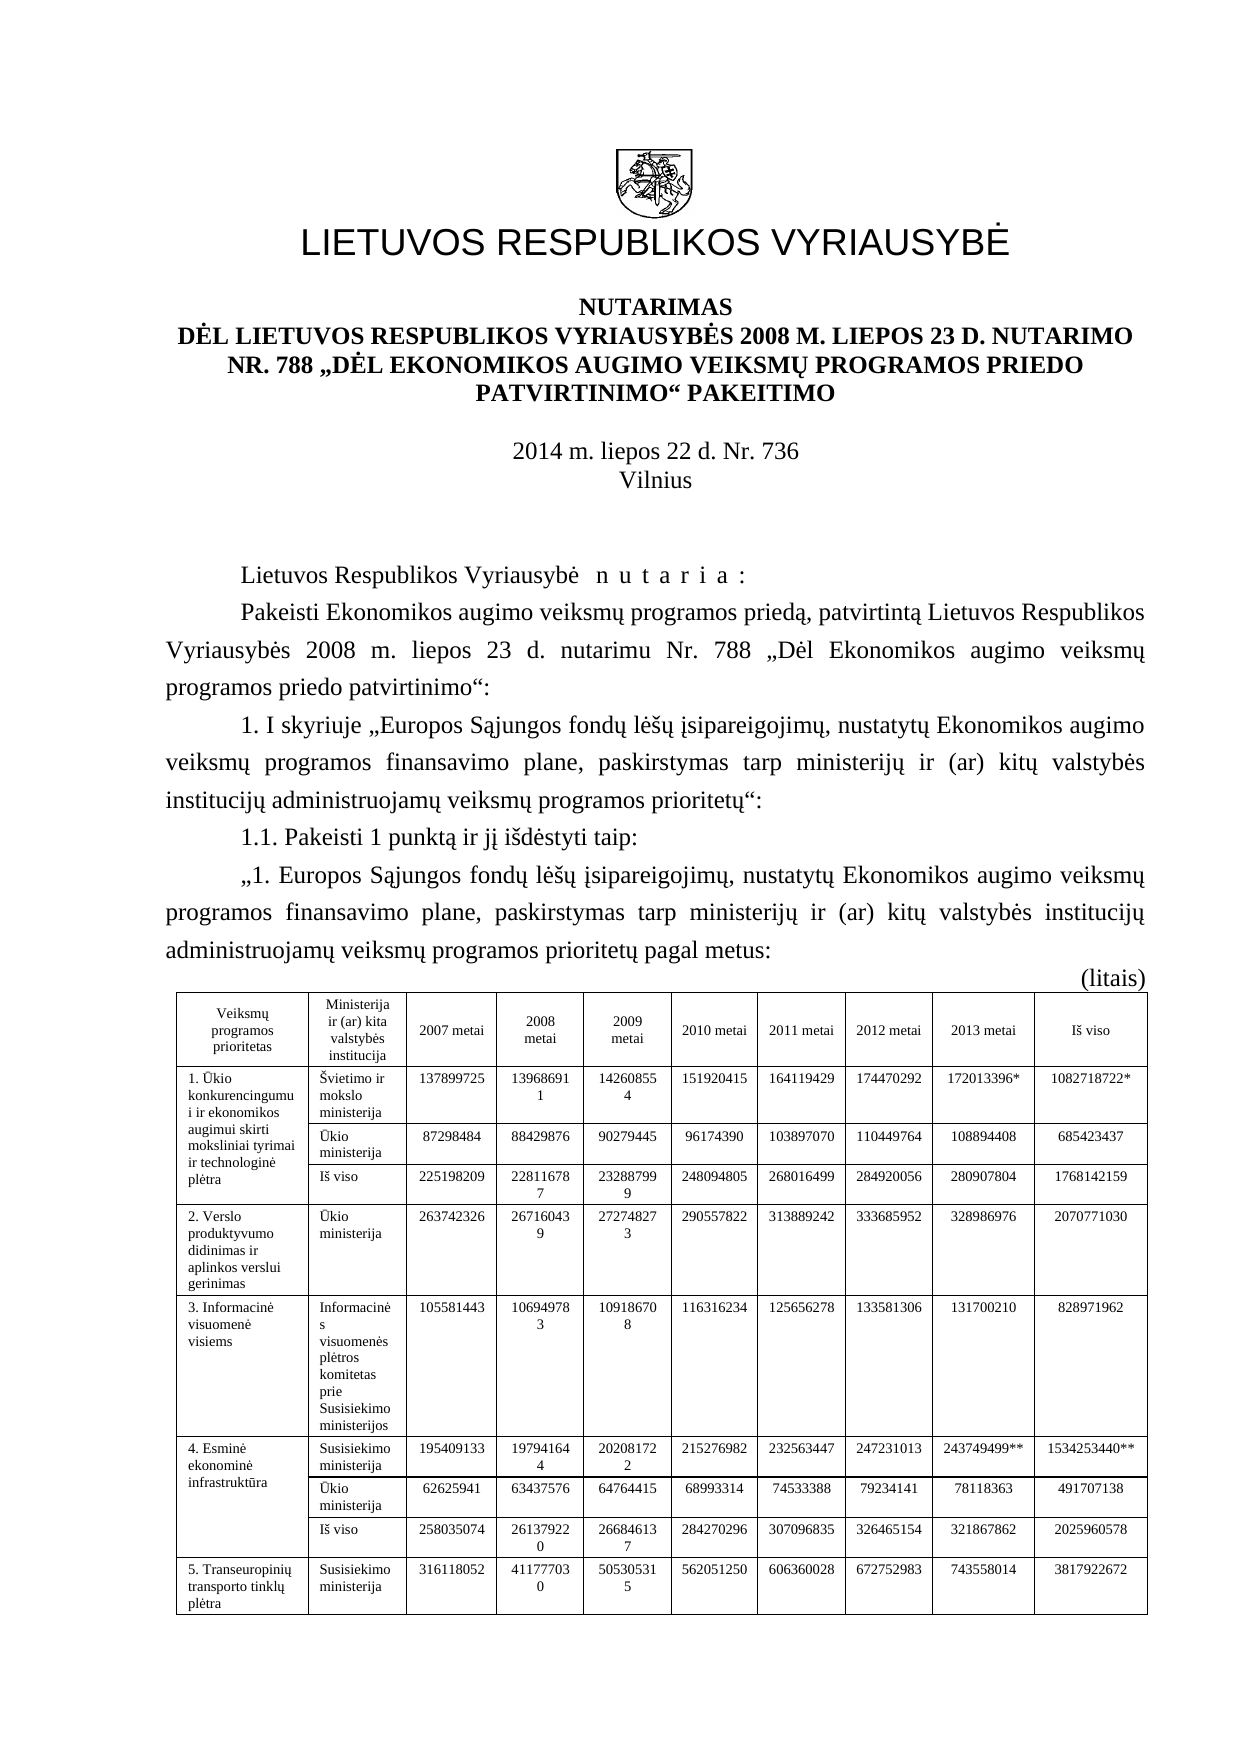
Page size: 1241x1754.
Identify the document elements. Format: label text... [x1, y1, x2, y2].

table_cell 743558014 [933, 1558, 1034, 1614]
table_header Ministerija ir (ar) kita valstybės institucija [309, 993, 406, 1066]
table_cell 411777030 [497, 1558, 583, 1614]
table_cell 1768142159 [1035, 1165, 1147, 1204]
table_cell 321867862 [933, 1518, 1034, 1557]
table_cell 258035074 [407, 1518, 496, 1557]
table_cell 606360028 [758, 1558, 845, 1614]
table_cell 116316234 [672, 1296, 757, 1436]
table_cell 88429876 [497, 1124, 583, 1164]
text Lietuvos Respublikos Vyriausybė nutaria: [165, 551, 1146, 588]
text (litais) [165, 963, 1146, 992]
table_cell 96174390 [672, 1124, 757, 1164]
table_cell 247231013 [846, 1437, 932, 1476]
table_cell 828971962 [1035, 1296, 1147, 1436]
table_cell 2025960578 [1035, 1518, 1147, 1557]
table_cell 62625941 [407, 1478, 496, 1517]
text 1.1. Pakeisti 1 punktą ir jį išdėstyti taip: [165, 813, 1146, 851]
table_cell 109186708 [584, 1296, 671, 1436]
table_cell 307096835 [758, 1518, 845, 1557]
table_cell 2. Verslo produktyvumo didinimas ir aplinkos verslui gerinimas [177, 1205, 308, 1295]
table_cell 333685952 [846, 1205, 932, 1295]
table_cell 103897070 [758, 1124, 845, 1164]
table_cell Susisiekimo ministerija [309, 1437, 406, 1476]
table_cell 108894408 [933, 1124, 1034, 1164]
table_header Iš viso [1035, 993, 1147, 1066]
table_header 2011 metai [758, 993, 845, 1066]
table_cell 284270296 [672, 1518, 757, 1557]
table_cell 328986976 [933, 1205, 1034, 1295]
table_header 2009 metai [584, 993, 671, 1066]
table_cell 268016499 [758, 1165, 845, 1204]
table_cell Iš viso [309, 1165, 406, 1204]
text 1. I skyriuje „Europos Sąjungos fondų lėšų įsipareigojimų, nustatytų Ekonomikos augimo veiksmų programos finansavimo plane, paskirstymas tarp ministerijų ir (ar) kitų valstybės institucijų administruojamų veiksmų programos prioritetų“: [165, 701, 1146, 813]
table_header 2008 metai [497, 993, 583, 1066]
table_cell 137899725 [407, 1067, 496, 1123]
table_cell Ūkio ministerija [309, 1124, 406, 1164]
table_cell 164119429 [758, 1067, 845, 1123]
table_cell 202081722 [584, 1437, 671, 1476]
table_cell 1. Ūkio konkurencingumui ir ekonomikos augimui skirti moksliniai tyrimai ir technologinė plėtra [177, 1067, 308, 1204]
table_cell 68993314 [672, 1478, 757, 1517]
table_header 2007 metai [407, 993, 496, 1066]
table_cell 64764415 [584, 1478, 671, 1517]
text Pakeisti Ekonomikos augimo veiksmų programos priedą, patvirtintą Lietuvos Respublikos Vyriausybės 2008 m. liepos 23 d. nutarimu Nr. 788 „Dėl Ekonomikos augimo veiksmų programos priedo patvirtinimo“: [165, 588, 1146, 701]
table_cell 1534253440** [1035, 1437, 1147, 1476]
table_header Veiksmų programos prioritetas [177, 993, 308, 1066]
text nutarimas [165, 292, 1146, 321]
table_cell 142608554 [584, 1067, 671, 1123]
table_cell 74533388 [758, 1478, 845, 1517]
table_cell 133581306 [846, 1296, 932, 1436]
table_cell 228116787 [497, 1165, 583, 1204]
table_cell 685423437 [1035, 1124, 1147, 1164]
table_cell 215276982 [672, 1437, 757, 1476]
table_cell Švietimo ir mokslo ministerija [309, 1067, 406, 1123]
table_cell 491707138 [1035, 1478, 1147, 1517]
table_cell 313889242 [758, 1205, 845, 1295]
table_cell Ūkio ministerija [309, 1205, 406, 1295]
table_cell 505305315 [584, 1558, 671, 1614]
table_cell 195409133 [407, 1437, 496, 1476]
table_cell 125656278 [758, 1296, 845, 1436]
table_cell 232563447 [758, 1437, 845, 1476]
table_cell 672752983 [846, 1558, 932, 1614]
table_cell 78118363 [933, 1478, 1034, 1517]
table_cell 243749499** [933, 1437, 1034, 1476]
table_cell 197941644 [497, 1437, 583, 1476]
table_cell 151920415 [672, 1067, 757, 1123]
table_cell 4. Esminė ekonominė infrastruktūra [177, 1437, 308, 1557]
table_cell 261379220 [497, 1518, 583, 1557]
table_cell Ūkio ministerija [309, 1478, 406, 1517]
table_cell 3. Informacinė visuomenė visiems [177, 1296, 308, 1436]
table_cell Iš viso [309, 1518, 406, 1557]
table_header 2012 metai [846, 993, 932, 1066]
table_cell 131700210 [933, 1296, 1034, 1436]
table_cell 110449764 [846, 1124, 932, 1164]
table_cell 248094805 [672, 1165, 757, 1204]
text Dėl LIETUVOS RESPUBLIKOS VYRIAUSYBĖS 2008 M. LIEPOS 23 D. NUTARIMO NR. 788 „DĖL EKONOMIKOS AUGIMO VEIKSMŲ PROGRAMOS PRIEDO PATVIRTINIMO“ PAKEITIMO [165, 321, 1146, 407]
table_cell 63437576 [497, 1478, 583, 1517]
table_cell 316118052 [407, 1558, 496, 1614]
table_cell 284920056 [846, 1165, 932, 1204]
text Lietuvos Respublikos Vyriausybė [165, 220, 1146, 263]
table_cell 79234141 [846, 1478, 932, 1517]
table_cell 263742326 [407, 1205, 496, 1295]
table_cell 172013396* [933, 1067, 1034, 1123]
table_cell 90279445 [584, 1124, 671, 1164]
table_cell 105581443 [407, 1296, 496, 1436]
table_cell 280907804 [933, 1165, 1034, 1204]
table_cell 87298484 [407, 1124, 496, 1164]
table_cell 2070771030 [1035, 1205, 1147, 1295]
table_cell 225198209 [407, 1165, 496, 1204]
table_cell 174470292 [846, 1067, 932, 1123]
table_cell 139686911 [497, 1067, 583, 1123]
table_cell 326465154 [846, 1518, 932, 1557]
table_cell 3817922672 [1035, 1558, 1147, 1614]
table_cell 562051250 [672, 1558, 757, 1614]
table_cell 266846137 [584, 1518, 671, 1557]
table_cell 290557822 [672, 1205, 757, 1295]
table_cell 272748273 [584, 1205, 671, 1295]
table_cell 106949783 [497, 1296, 583, 1436]
table_cell 232887999 [584, 1165, 671, 1204]
text 2014 m. liepos 22 d. Nr. 736 Vilnius [165, 436, 1146, 493]
table_cell 1082718722* [1035, 1067, 1147, 1123]
table_header 2010 metai [672, 993, 757, 1066]
table_cell 267160439 [497, 1205, 583, 1295]
text „1. Europos Sąjungos fondų lėšų įsipareigojimų, nustatytų Ekonomikos augimo veiksmų programos finansavimo plane, paskirstymas tarp ministerijų ir (ar) kitų valstybės institucijų administruojamų veiksmų programos prioritetų pagal metus: [165, 851, 1146, 963]
table_header 2013 metai [933, 993, 1034, 1066]
table_cell 5. Transeuropinių transporto tinklų plėtra [177, 1558, 308, 1614]
table_cell Informacinės visuomenės plėtros komitetas prie Susisiekimo ministerijos [309, 1296, 406, 1436]
table_cell Susisiekimo ministerija [309, 1558, 406, 1614]
